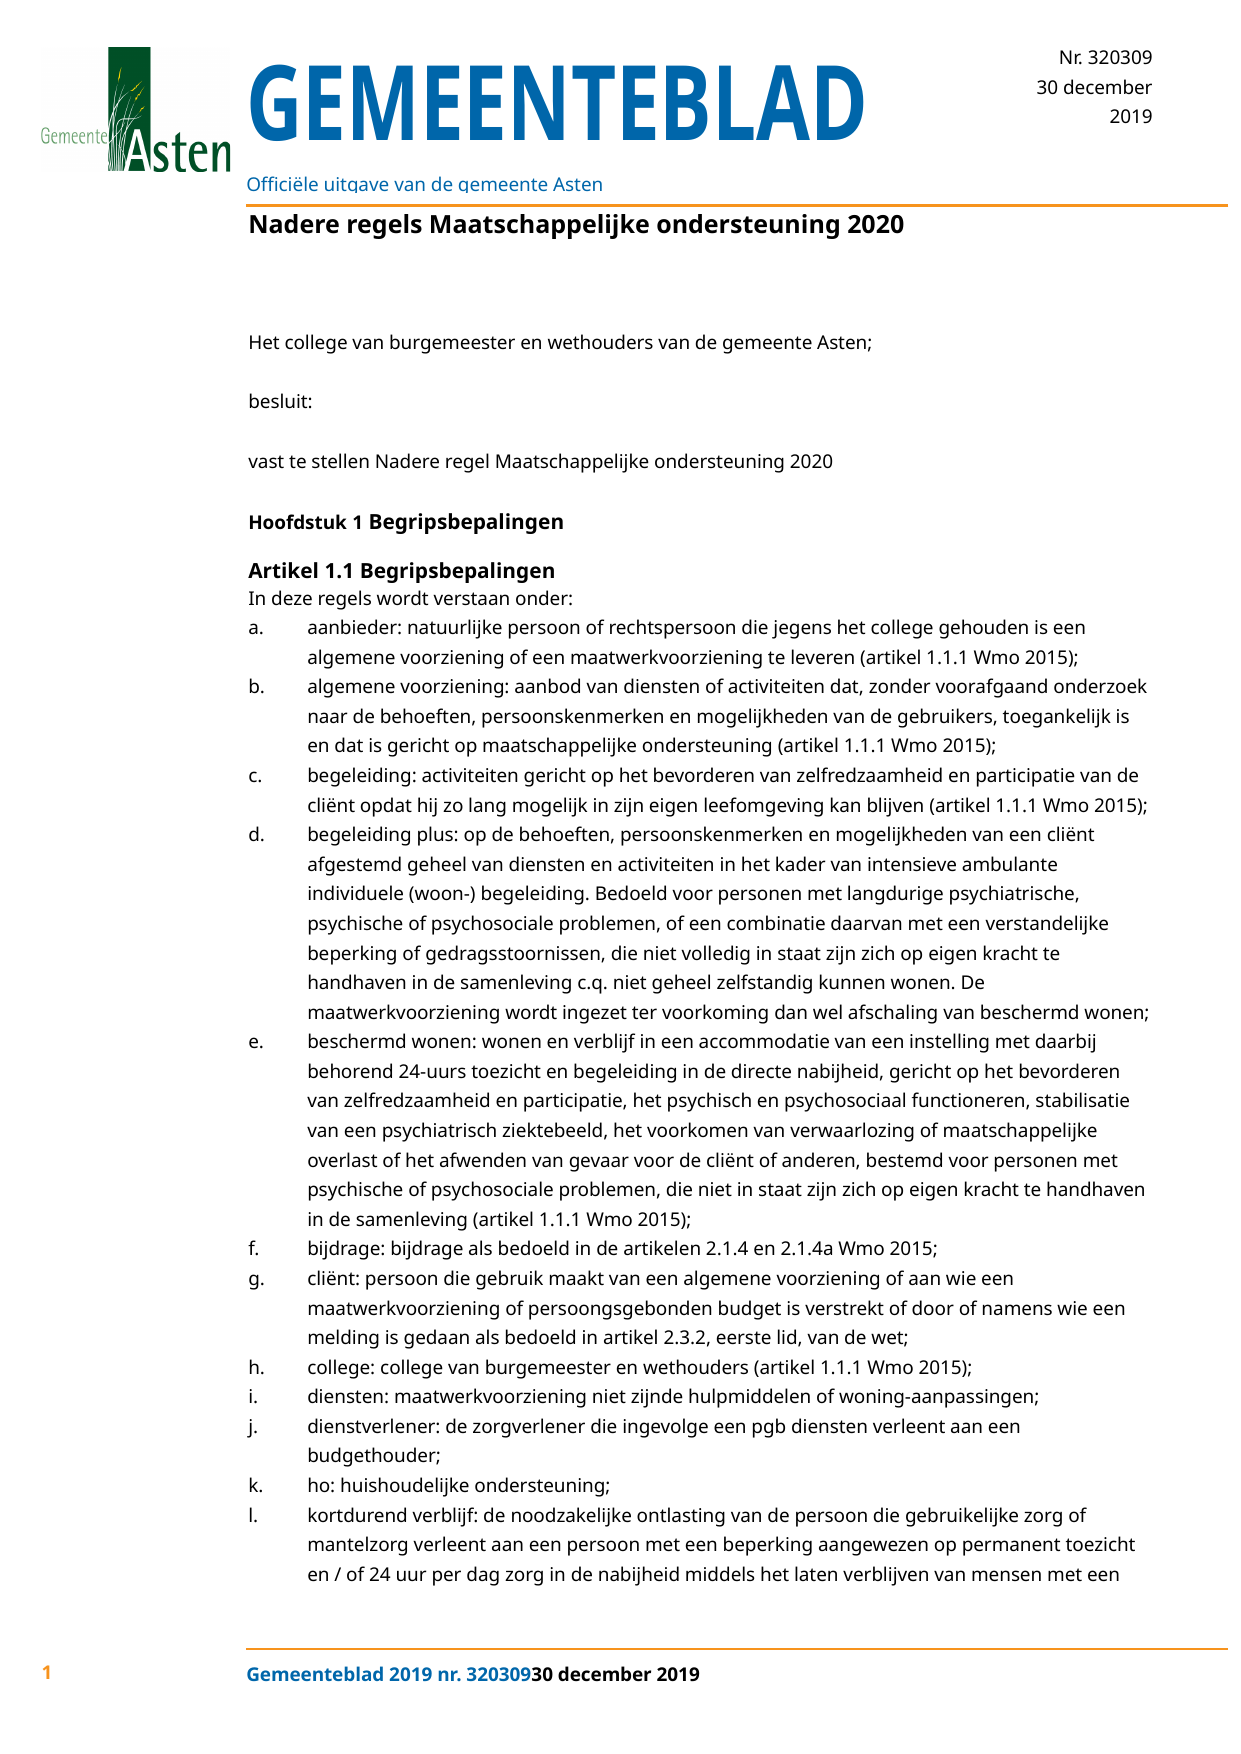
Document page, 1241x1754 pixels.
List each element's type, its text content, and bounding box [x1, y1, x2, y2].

list aanbieder: natuurlijke persoon of rechtspersoon die jegens het college gehouden is een algemene voorziening of een maatwerkvoorziening te leveren (artikel 1.1.1 Wmo 2015); [248, 614, 1152, 669]
list begeleiding plus: op de behoeften, persoonskenmerken en mogelijkheden van een cliënt afgestemd geheel van diensten en activiteiten in het kader van intensieve ambulante individuele (woon-) begeleiding. Bedoeld voor personen met langdurige psychiatrische, psychische of psychosociale problemen, of een combinatie daarvan met een verstandelijke beperking of gedragsstoornissen, die niet volledig in staat zijn zich op eigen kracht te handhaven in de samenleving c.q. niet geheel zelfstandig kunnen wonen. De maatwerkvoorziening wordt ingezet ter voorkoming dan wel afschaling van beschermd wonen; [248, 821, 1152, 1024]
list kortdurend verblijf: de noodzakelijke ontlasting van de persoon die gebruikelijke zorg of mantelzorg verleent aan een persoon met een beperking aangewezen op permanent toezicht en / of 24 uur per dag zorg in de nabijheid middels het laten verblijven van mensen met een [248, 1502, 1152, 1587]
text besluit: [248, 389, 1152, 414]
list cliënt: persoon die gebruik maakt van een algemene voorziening of aan wie een maatwerkvoorziening of persoongsgebonden budget is verstrekt of door of namens wie een melding is gedaan als bedoeld in artikel 2.3.2, eerste lid, van de wet; [248, 1265, 1152, 1350]
text Hoofdstuk 1 Begripsbepalingen [248, 507, 1152, 535]
text In deze regels wordt verstaan onder: [248, 585, 1152, 610]
list ho: huishoudelijke ondersteuning; [248, 1472, 1152, 1498]
text Artikel 1.1 Begripsbepalingen [248, 556, 1152, 585]
list bijdrage: bijdrage als bedoeld in de artikelen 2.1.4 en 2.1.4a Wmo 2015; [248, 1236, 1152, 1261]
list begeleiding: activiteiten gericht op het bevorderen van zelfredzaamheid en participatie van de cliënt opdat hij zo lang mogelijk in zijn eigen leefomgeving kan blijven (artikel 1.1.1 Wmo 2015); [248, 762, 1152, 817]
list dienstverlener: de zorgverlener die ingevolge een pgb diensten verleent aan een budgethouder; [248, 1413, 1152, 1468]
text Het college van burgemeester en wethouders van de gemeente Asten; [248, 329, 1152, 355]
list beschermd wonen: wonen en verblijf in een accommodatie van een instelling met daarbij behorend 24-uurs toezicht en begeleiding in de directe nabijheid, gericht op het bevorderen van zelfredzaamheid en participatie, het psychisch en psychosociaal functioneren, stabilisatie van een psychiatrisch ziektebeeld, het voorkomen van verwaarlozing of maatschappelijke overlast of het afwenden van gevaar voor de cliënt of anderen, bestemd voor personen met psychische of psychosociale problemen, die niet in staat zijn zich op eigen kracht te handhaven in de samenleving (artikel 1.1.1 Wmo 2015); [248, 1028, 1152, 1232]
picture [41, 47, 231, 172]
list college: college van burgemeester en wethouders (artikel 1.1.1 Wmo 2015); [248, 1354, 1152, 1379]
text vast te stellen Nadere regel Maatschappelijke ondersteuning 2020 [248, 448, 1152, 473]
list diensten: maatwerkvoorziening niet zijnde hulpmiddelen of woning-aanpassingen; [248, 1383, 1152, 1409]
text Nadere regels Maatschappelijke ondersteuning 2020 [248, 207, 1152, 241]
list algemene voorziening: aanbod van diensten of activiteiten dat, zonder voorafgaand onderzoek naar de behoeften, persoonskenmerken en mogelijkheden van de gebruikers, toegankelijk is en dat is gericht op maatschappelijke ondersteuning (artikel 1.1.1 Wmo 2015); [248, 673, 1152, 758]
